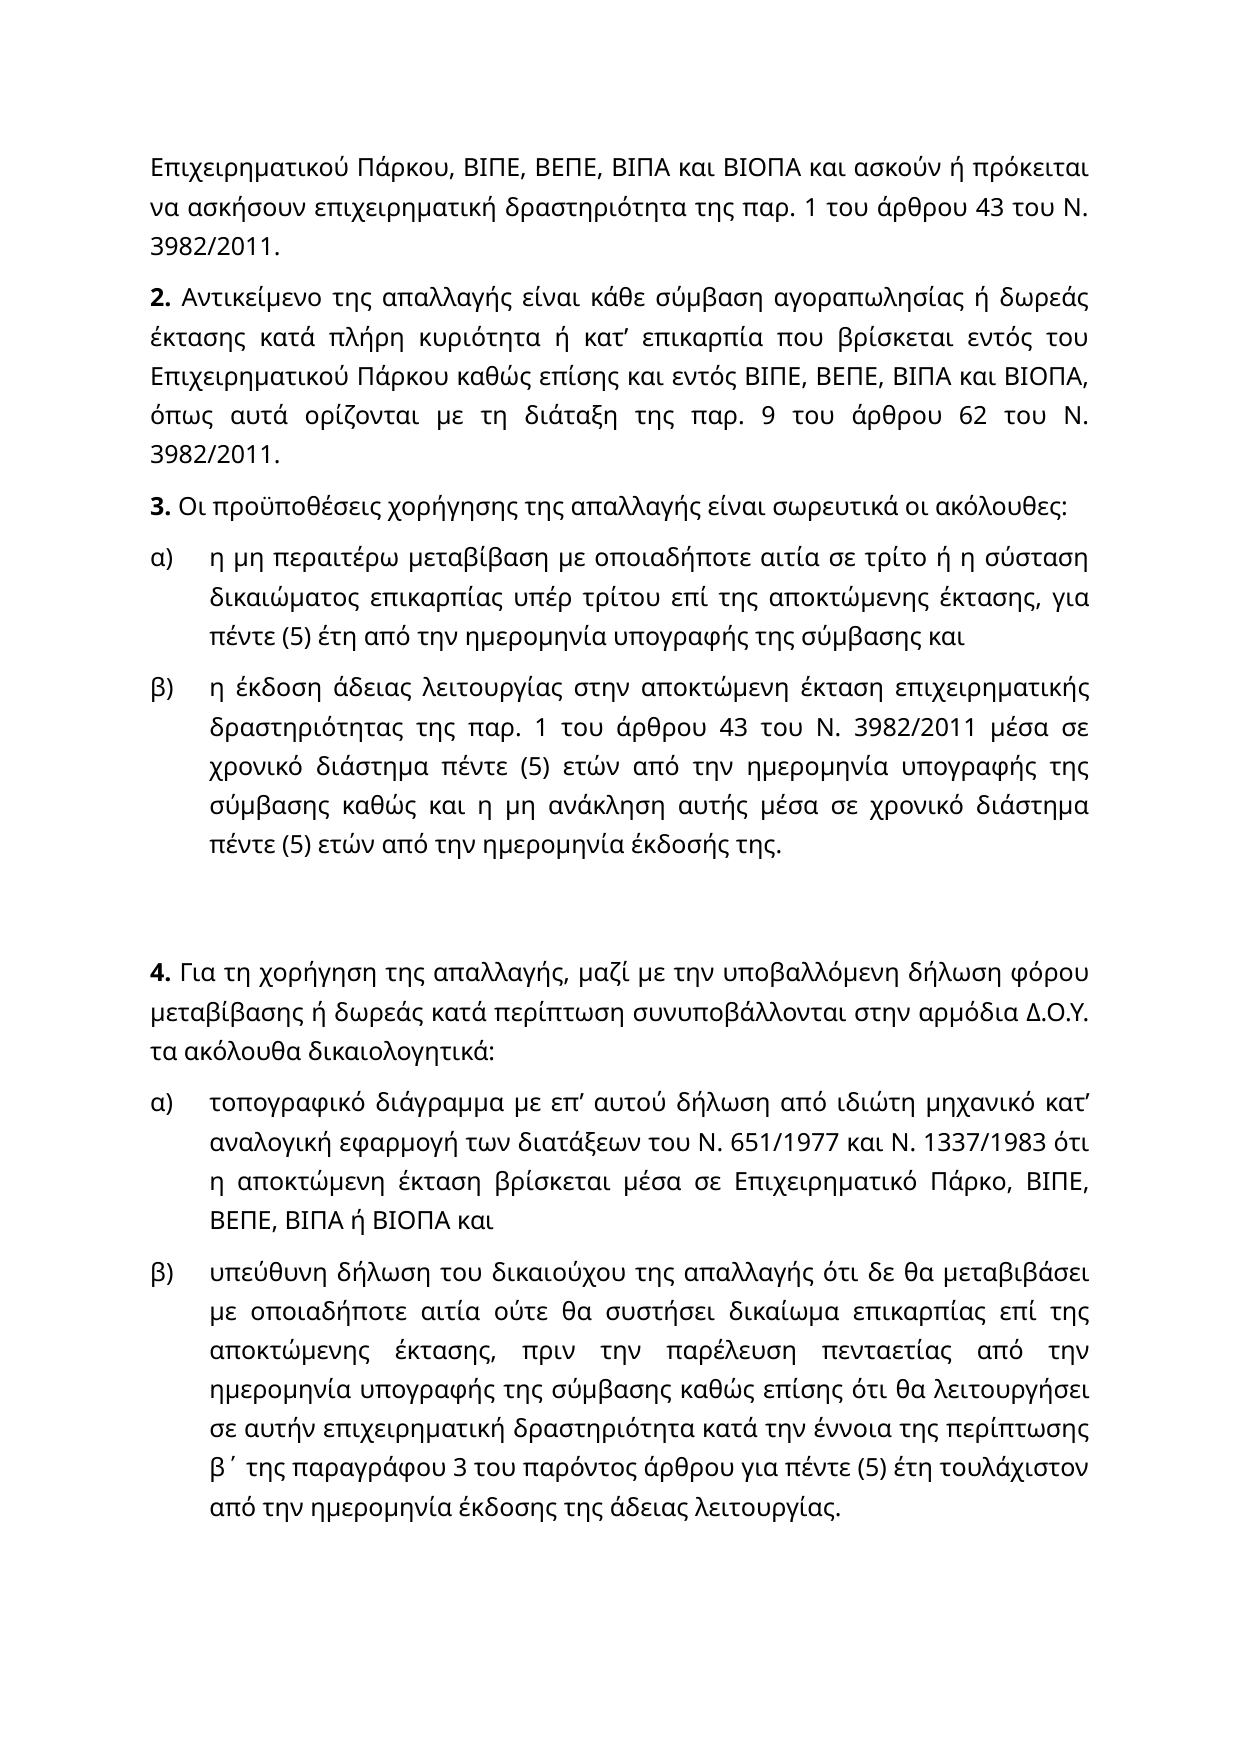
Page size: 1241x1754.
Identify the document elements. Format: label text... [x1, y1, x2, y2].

text 2. Αντικείμενο της απαλλαγής είναι κάθε σύμβαση αγοραπωλησίας ή δωρεάς έκτασης κατά πλήρη κυριότητα ή κατ’ επικαρπία που βρίσκεται εντός του Επιχειρηματικού Πάρκου καθώς επίσης και εντός ΒΙΠΕ, ΒΕΠΕ, ΒΙΠΑ και ΒΙΟΠΑ, όπως αυτά ορίζονται με τη διάταξη της παρ. 9 του άρθρου 62 του Ν. 3982/2011. [150, 280, 1090, 471]
text 3. Οι προϋποθέσεις χορήγησης της απαλλαγής είναι σωρευτικά οι ακόλουθες: [150, 488, 1090, 522]
text Επιχειρηματικού Πάρκου, ΒΙΠΕ, ΒΕΠΕ, ΒΙΠΑ και ΒΙΟΠΑ και ασκούν ή πρόκειται να ασκήσουν επιχειρηματική δραστηριότητα της παρ. 1 του άρθρου 43 του Ν. 3982/2011. [150, 150, 1090, 262]
text 4. Για τη χορήγηση της απαλλαγής, μαζί με την υποβαλλόμενη δήλωση φόρου μεταβίβασης ή δωρεάς κατά περίπτωση συνυποβάλλονται στην αρμόδια Δ.Ο.Υ. τα ακόλουθα δικαιολογητικά: [150, 955, 1090, 1067]
list β) υπεύθυνη δήλωση του δικαιούχου της απαλλαγής ότι δε θα μεταβιβάσει με οποιαδήποτε αιτία ούτε θα συστήσει δικαίωμα επικαρπίας επί της αποκτώμενης έκτασης, πριν την παρέλευση πενταετίας από την ημερομηνία υπογραφής της σύμβασης καθώς επίσης ότι θα λειτουργήσει σε αυτήν επιχειρηματική δραστηριότητα κατά την έννοια της περίπτωσης β΄ της παραγράφου 3 του παρόντος άρθρου για πέντε (5) έτη τουλάχιστον από την ημερομηνία έκδοσης της άδειας λειτουργίας. [150, 1254, 1090, 1523]
list α) η μη περαιτέρω μεταβίβαση με οποιαδήποτε αιτία σε τρίτο ή η σύσταση δικαιώματος επικαρπίας υπέρ τρίτου επί της αποκτώμενης έκτασης, για πέντε (5) έτη από την ημερομηνία υπογραφής της σύμβασης και [150, 540, 1090, 652]
list β) η έκδοση άδειας λειτουργίας στην αποκτώμενη έκταση επιχειρηματικής δραστηριότητας της παρ. 1 του άρθρου 43 του Ν. 3982/2011 μέσα σε χρονικό διάστημα πέντε (5) ετών από την ημερομηνία υπογραφής της σύμβασης καθώς και η μη ανάκληση αυτής μέσα σε χρονικό διάστημα πέντε (5) ετών από την ημερομηνία έκδοσής της. [150, 670, 1090, 861]
list α) τοπογραφικό διάγραμμα με επ’ αυτού δήλωση από ιδιώτη μηχανικό κατ’ αναλογική εφαρμογή των διατάξεων του Ν. 651/1977 και Ν. 1337/1983 ότι η αποκτώμενη έκταση βρίσκεται μέσα σε Επιχειρηματικό Πάρκο, ΒΙΠΕ, ΒΕΠΕ, ΒΙΠΑ ή ΒΙΟΠΑ και [150, 1085, 1090, 1237]
